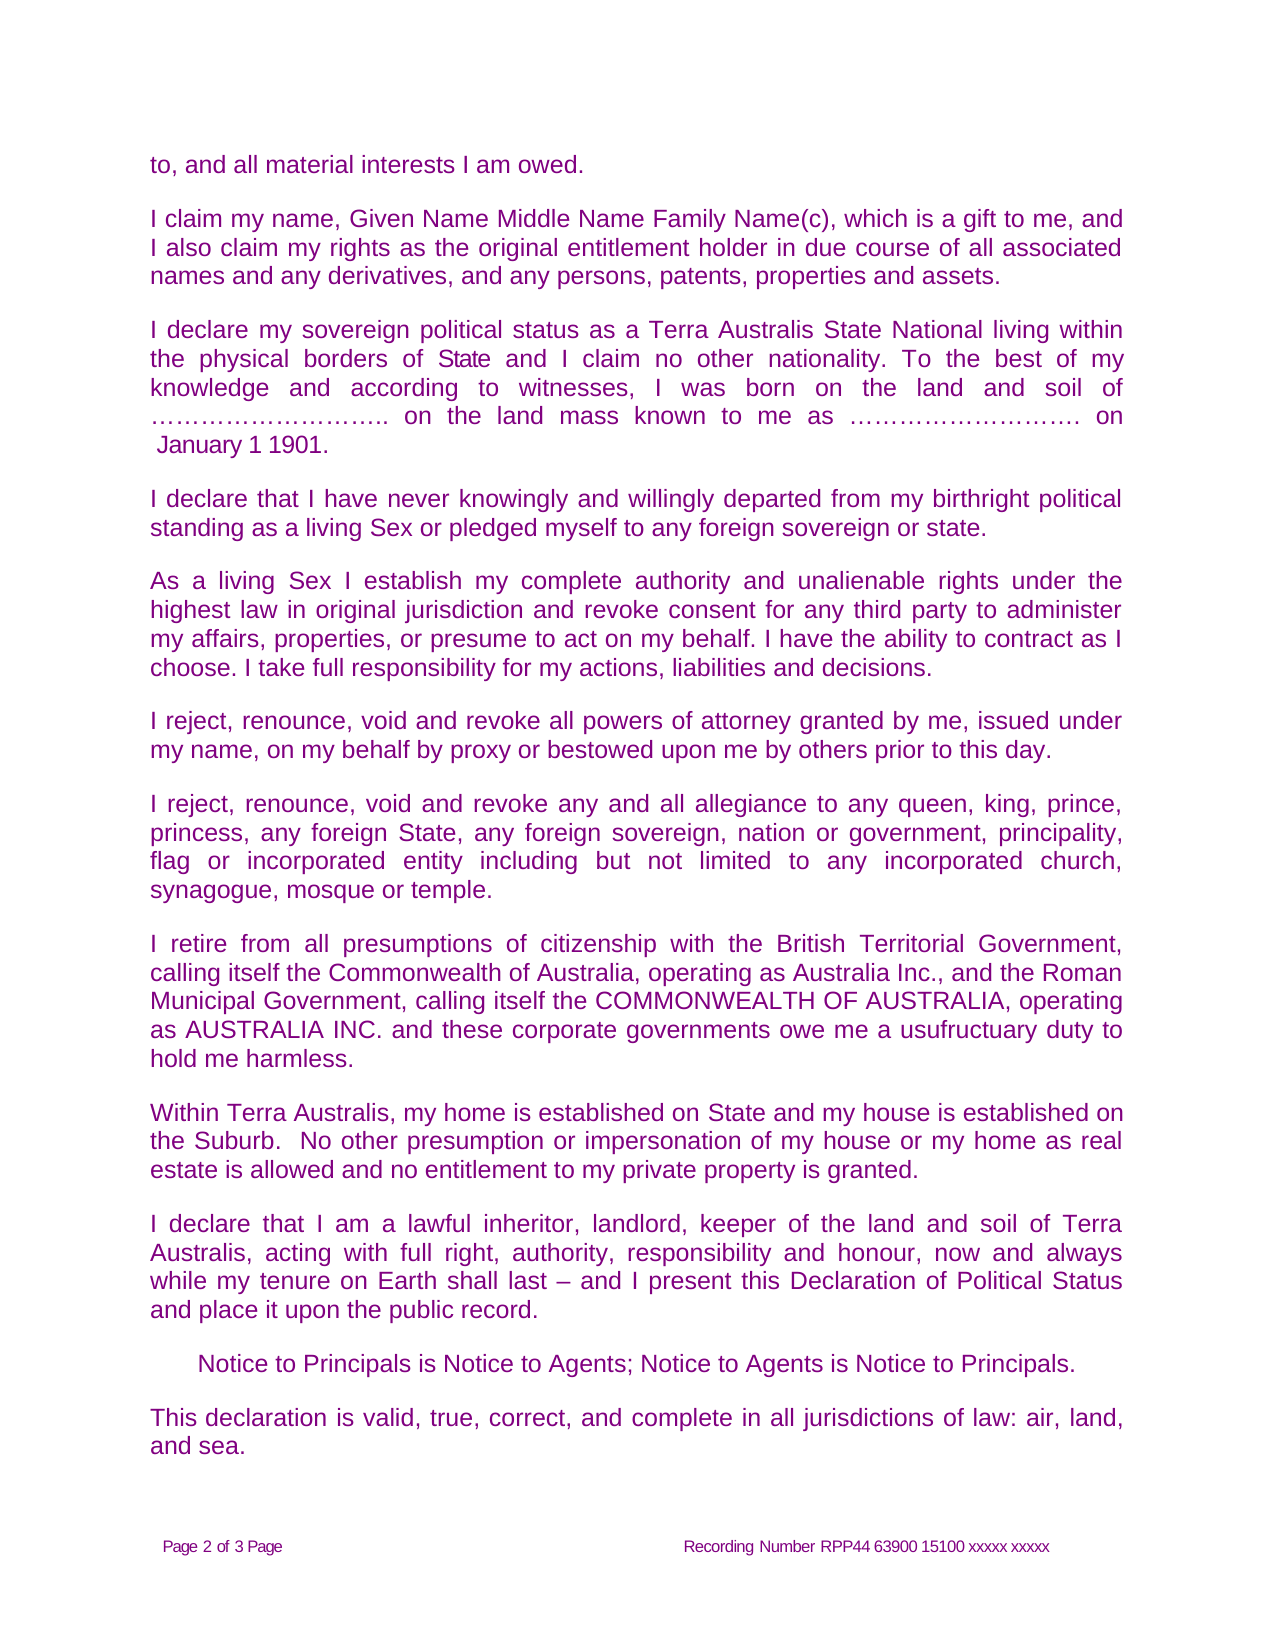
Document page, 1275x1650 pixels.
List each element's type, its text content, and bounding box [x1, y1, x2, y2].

text I claim my name, Given Name Middle Name Family Name(c), which is a gift to me, and I also claim my rights as the original entitlement holder in due course of all associated names and any derivatives, and any persons, patents, properties and assets. [150, 204, 1124, 290]
text I retire from all presumptions of citizenship with the British Territorial Government, calling itself the Commonwealth of Australia, operating as Australia Inc., and the Roman Municipal Government, calling itself the COMMONWEALTH OF AUSTRALIA, operating as AUSTRALIA INC. and these corporate governments owe me a usufructuary duty to hold me harmless. [150, 929, 1124, 1072]
text I reject, renounce, void and revoke all powers of attorney granted by me, issued under my name, on my behalf by proxy or bestowed upon me by others prior to this day. [150, 706, 1124, 764]
text I declare that I have never knowingly and willingly departed from my birthright political standing as a living Sex or pledged myself to any foreign sovereign or state. [150, 484, 1124, 541]
text I declare that I am a lawful inheritor, landlord, keeper of the land and soil of Terra Australis, acting with full right, authority, responsibility and honour, now and always while my tenure on Earth shall last – and I present this Declaration of Political Status and place it upon the public record. [150, 1209, 1124, 1324]
text I declare my sovereign political status as a Terra Australis State National living within the physical borders of State and I claim no other nationality. To the best of my knowledge and according to witnesses, I was born on the land and soil of ……………………….. on the land mass known to me as ………………………. on January 1 1901. [150, 315, 1124, 459]
text Within Terra Australis, my home is established on State and my house is established on the Suburb. No other presumption or impersonation of my house or my home as real estate is allowed and no entitlement to my private property is granted. [150, 1097, 1124, 1184]
text to, and all material interests I am owed. [150, 150, 1124, 179]
text This declaration is valid, true, correct, and complete in all jurisdictions of law: air, land, and sea. [150, 1402, 1124, 1460]
text Notice to Principals is Notice to Agents; Notice to Agents is Notice to Principals. [150, 1349, 1124, 1377]
text I reject, renounce, void and revoke any and all allegiance to any queen, king, prince, princess, any foreign State, any foreign sovereign, nation or government, principality, flag or incorporated entity including but not limited to any incorporated church, synagogue, mosque or temple. [150, 789, 1124, 904]
text As a living Sex I establish my complete authority and unalienable rights under the highest law in original jurisdiction and revoke consent for any third party to administer my affairs, properties, or presume to act on my behalf. I have the ability to contract as I choose. I take full responsibility for my actions, liabilities and decisions. [150, 566, 1124, 681]
